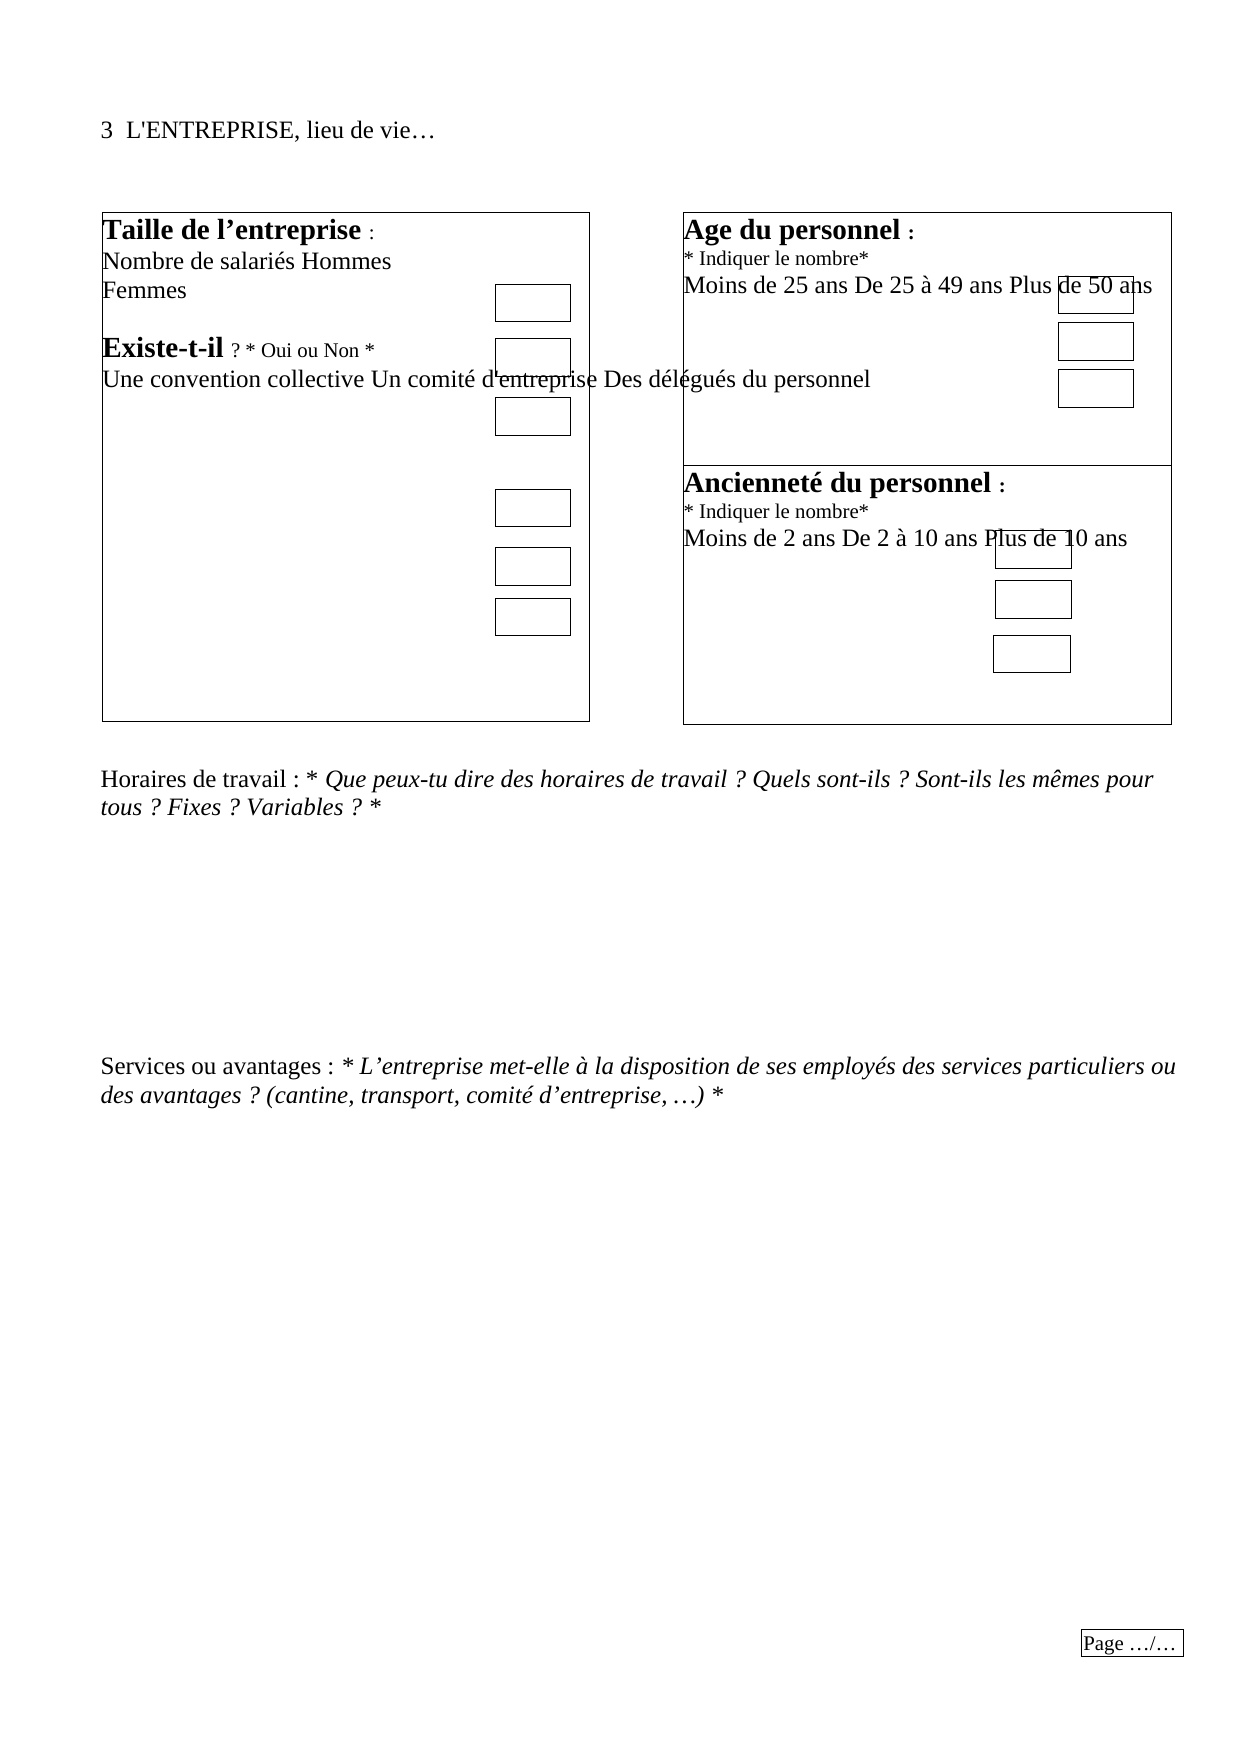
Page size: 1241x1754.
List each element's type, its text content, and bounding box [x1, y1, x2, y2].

text Services ou avantages : * L’entreprise met-elle à la disposition de ses employés des services particuliers ou des avantages ? (cantine, transport, comité d’entreprise, …) * [100, 1051, 1178, 1109]
list L'ENTREPRISE, lieu de vie… [100, 115, 1215, 144]
text Horaires de travail : * Que peux-tu dire des horaires de travail ? Quels sont-ils ? Sont-ils les mêmes pour tous ? Fixes ? Variables ? * [100, 764, 1155, 821]
